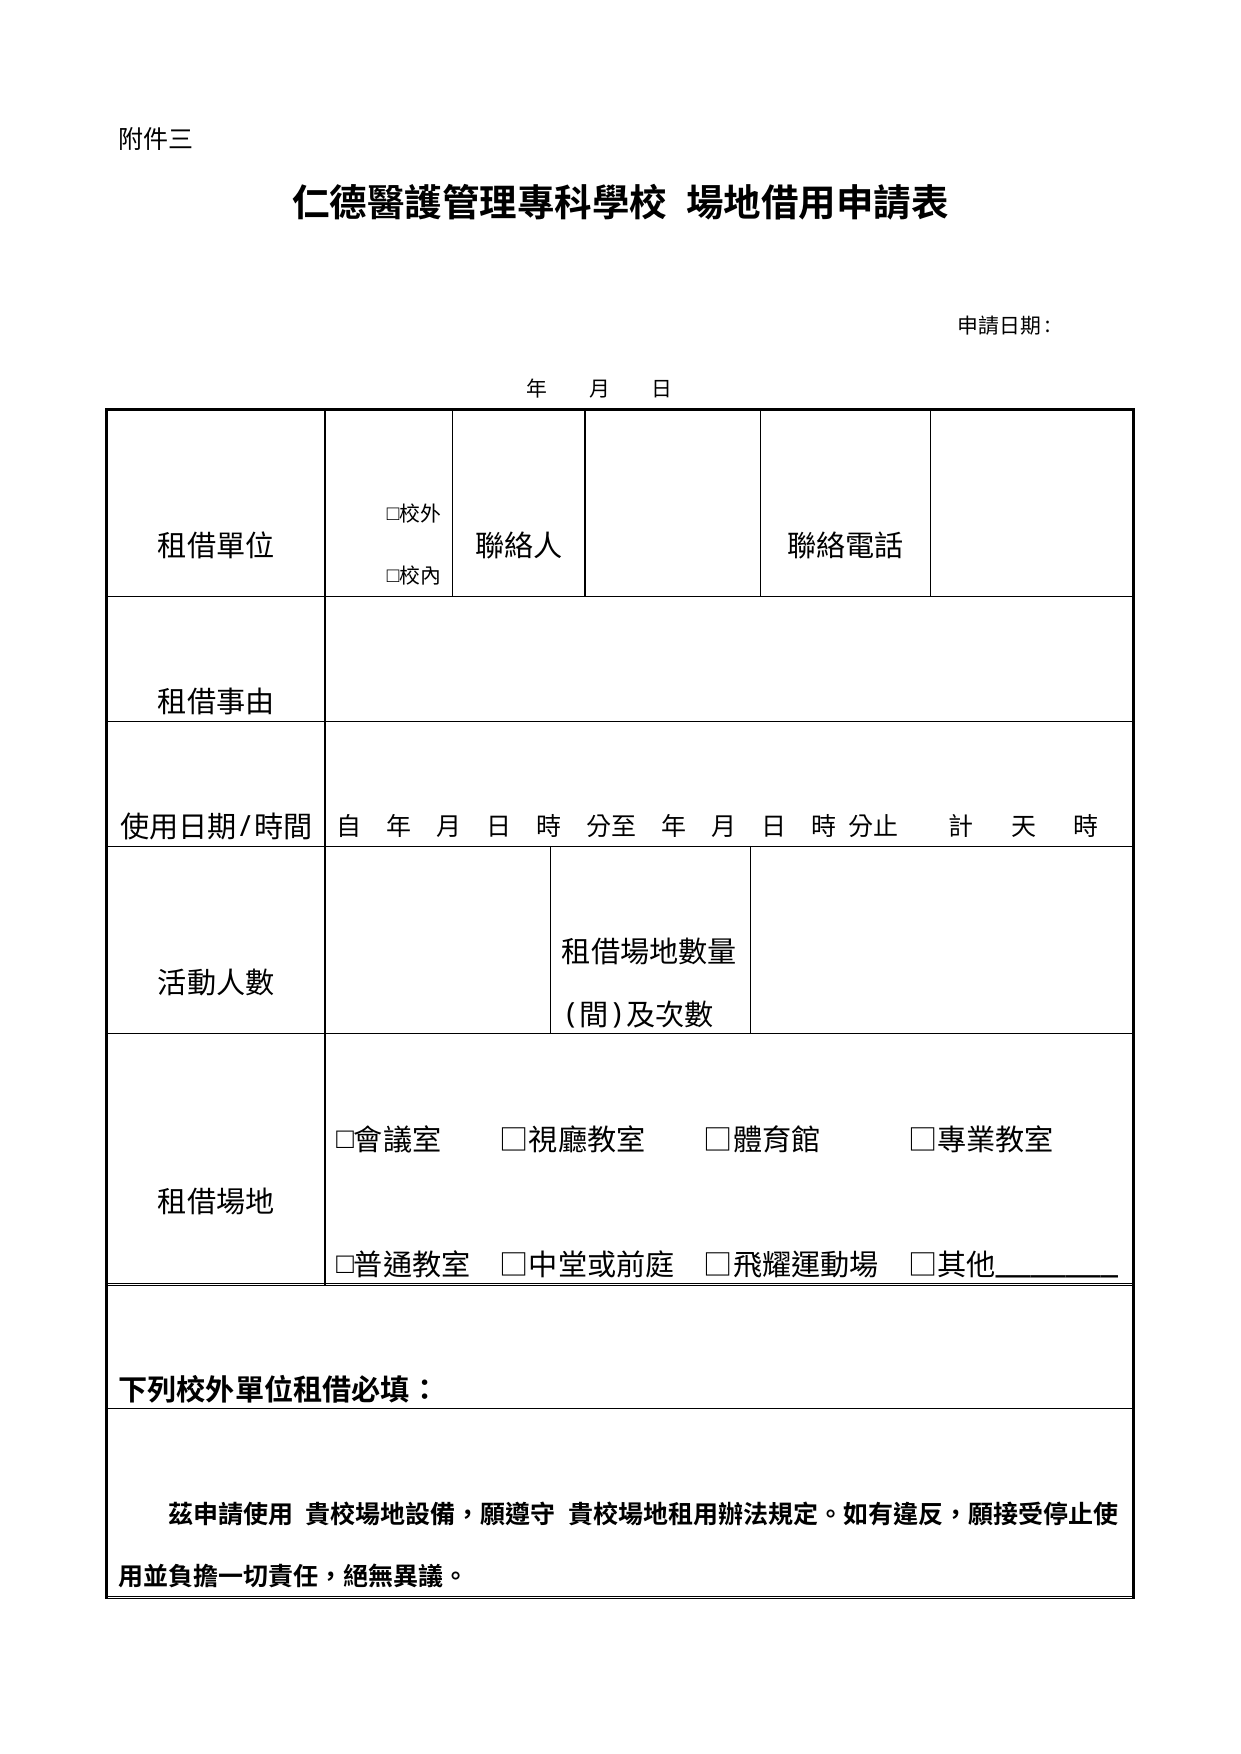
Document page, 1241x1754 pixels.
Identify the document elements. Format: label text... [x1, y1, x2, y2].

table_cell 使用日期/時間 [108, 722, 324, 846]
table_cell [751, 847, 1132, 1033]
table_cell 下列校外單位租借必填： [108, 1286, 1132, 1408]
table_header [586, 411, 760, 596]
table_cell [326, 597, 1132, 721]
table_cell 租借場地 [108, 1034, 324, 1283]
table_cell 茲申請使用 貴校場地設備，願遵守 貴校場地租用辦法規定。如有違反，願接受停止使用並負擔一切責任，絕無異議。 [108, 1409, 1132, 1596]
table_cell [326, 847, 550, 1033]
text 附件三 [118, 96, 1122, 158]
table_header 聯絡電話 [761, 411, 930, 596]
text 申請日期: 年 月 日 [118, 283, 1080, 408]
table_cell 租借場地數量(間)及次數 [551, 847, 750, 1033]
table_cell □會議室 □視廳教室 □體育館 □專業教室 □普通教室 □中堂或前庭 □飛耀運動場 □其他_______ [326, 1034, 1132, 1283]
table_cell 活動人數 [108, 847, 324, 1033]
table_cell 租借事由 [108, 597, 324, 721]
table_header 租借單位 [108, 411, 324, 596]
text 仁德醫護管理專科學校 場地借用申請表 [118, 158, 1122, 221]
table_header □校外 □校內 [326, 411, 452, 596]
table_cell 自 年 月 日 時 分至 年 月 日 時 分止 計 天 時 [326, 722, 1132, 846]
table_header [931, 411, 1132, 596]
table_header 聯絡人 [453, 411, 584, 596]
